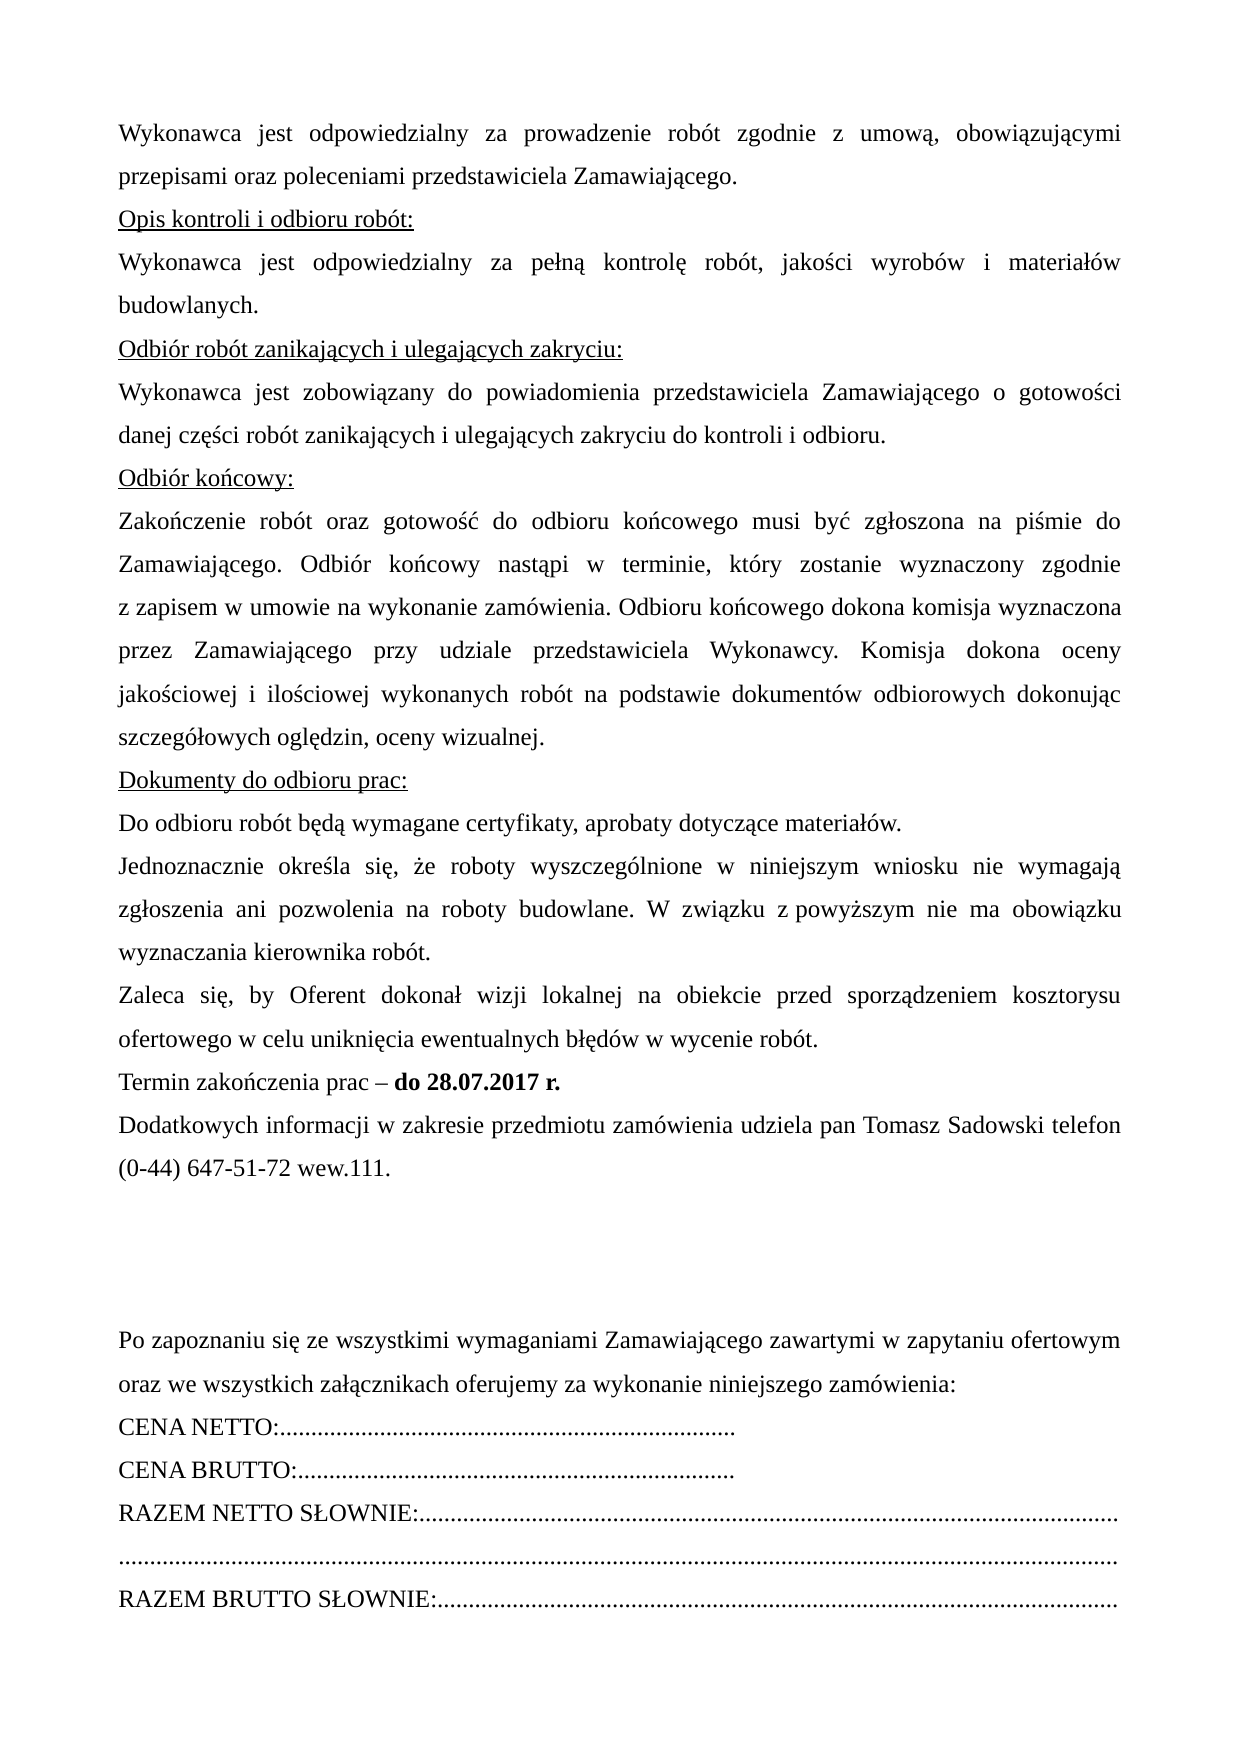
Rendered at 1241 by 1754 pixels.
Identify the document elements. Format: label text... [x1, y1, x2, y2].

text Dodatkowych informacji w zakresie przedmiotu zamówienia udziela pan Tomasz Sadowski telefon (0-44) 647-51-72 wew.111. [118, 1110, 1122, 1182]
text Termin zakończenia prac – do 28.07.2017 r. [118, 1067, 1122, 1096]
text Po zapoznaniu się ze wszystkimi wymaganiami Zamawiającego zawartymi w zapytaniu ofertowym oraz we wszystkich załącznikach oferujemy za wykonanie niniejszego zamówienia: [118, 1326, 1122, 1397]
text CENA BRUTTO:...................................................................... [118, 1455, 1122, 1484]
text Do odbioru robót będą wymagane certyfikaty, aprobaty dotyczące materiałów. [118, 808, 1122, 837]
text Wykonawca jest odpowiedzialny za prowadzenie robót zgodnie z umową, obowiązującymi przepisami oraz poleceniami przedstawiciela Zamawiającego. [118, 118, 1122, 190]
text Dokumenty do odbioru prac: [118, 765, 1122, 794]
text Wykonawca jest zobowiązany do powiadomienia przedstawiciela Zamawiającego o gotowości danej części robót zanikających i ulegających zakryciu do kontroli i odbioru. [118, 377, 1122, 449]
text Opis kontroli i odbioru robót: [118, 204, 1122, 233]
text Zakończenie robót oraz gotowość do odbioru końcowego musi być zgłoszona na piśmie do Zamawiającego. Odbiór końcowy nastąpi w terminie, który zostanie wyznaczony zgodnie z zapisem w umowie na wykonanie zamówienia. Odbioru końcowego dokona komisja wyznaczona przez Zamawiającego przy udziale przedstawiciela Wykonawcy. Komisja dokona oceny jakościowej i ilościowej wykonanych robót na podstawie dokumentów odbiorowych dokonując szczegółowych oględzin, oceny wizualnej. [118, 506, 1122, 751]
text Jednoznacznie określa się, że roboty wyszczególnione w niniejszym wniosku nie wymagają zgłoszenia ani pozwolenia na roboty budowlane. W związku z powyższym nie ma obowiązku wyznaczania kierownika robót. [118, 851, 1122, 966]
text Zaleca się, by Oferent dokonał wizji lokalnej na obiekcie przed sporządzeniem kosztorysu ofertowego w celu uniknięcia ewentualnych błędów w wycenie robót. [118, 981, 1122, 1052]
text Odbiór końcowy: [118, 463, 1122, 492]
text Odbiór robót zanikających i ulegających zakryciu: [118, 334, 1122, 362]
text Wykonawca jest odpowiedzialny za pełną kontrolę robót, jakości wyrobów i materiałów budowlanych. [118, 247, 1122, 319]
text ................................................................................................................................................................ [118, 1541, 1122, 1570]
text CENA NETTO:......................................................................... [118, 1412, 1122, 1441]
text RAZEM BRUTTO SŁOWNIE:............................................................................................................. [118, 1584, 1122, 1613]
text RAZEM NETTO SŁOWNIE:................................................................................................................ [118, 1498, 1122, 1527]
